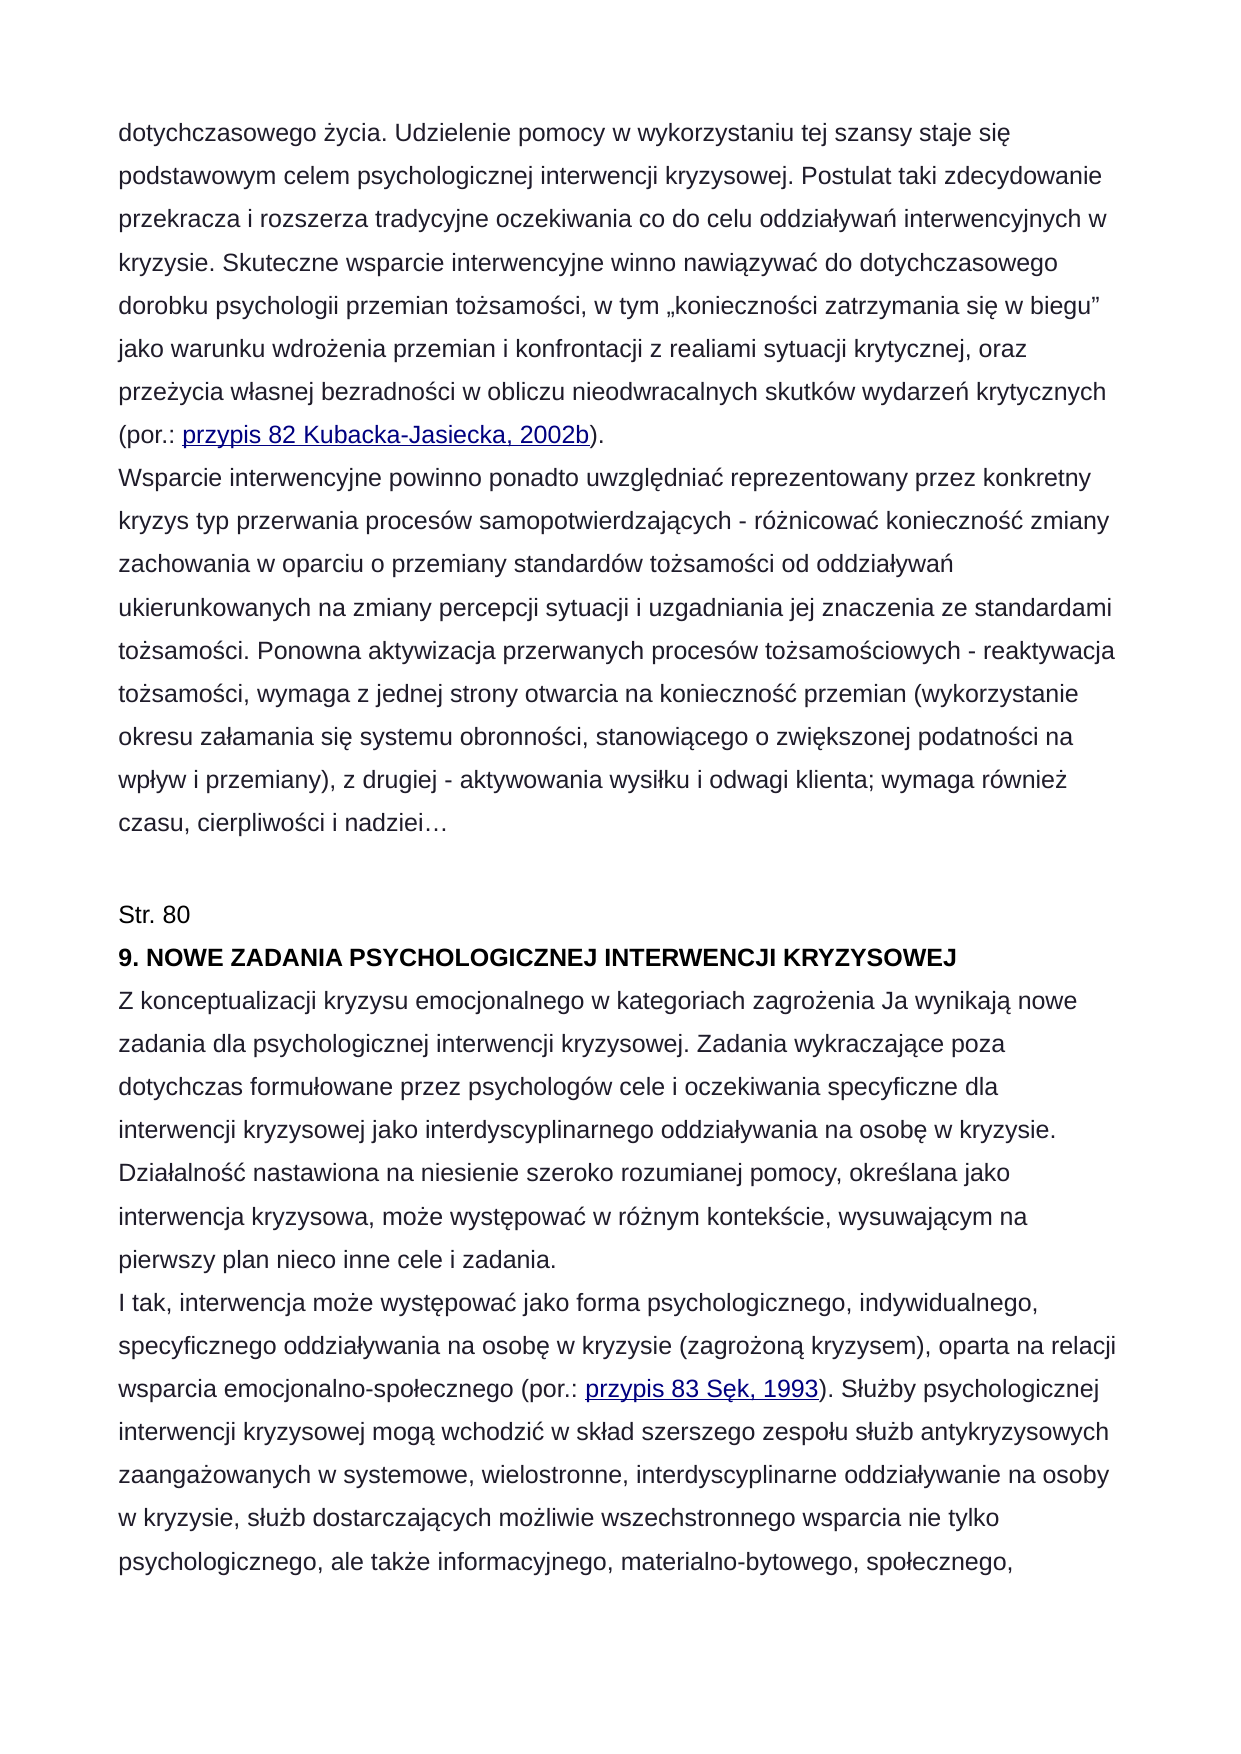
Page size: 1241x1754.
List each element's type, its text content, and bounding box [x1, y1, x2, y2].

subtitle 9. NOWE ZADANIA PSYCHOLOGICZNEJ INTERWENCJI KRYZYSOWEJ [118, 943, 1122, 972]
text Z konceptualizacji kryzysu emocjonalnego w kategoriach zagrożenia Ja wynikają nowe zadania dla psychologicznej interwencji kryzysowej. Zadania wykraczające poza dotychczas formułowane przez psychologów cele i oczekiwania specyficzne dla interwencji kryzysowej jako interdyscyplinarnego oddziaływania na osobę w kryzysie. Działalność nastawiona na niesienie szeroko rozumianej pomocy, określana jako interwencja kryzysowa, może występować w różnym kontekście, wysuwającym na pierwszy plan nieco inne cele i zadania. [118, 986, 1122, 1273]
text I tak, interwencja może występować jako forma psychologicznego, indywidualnego, specyficznego oddziaływania na osobę w kryzysie (zagrożoną kryzysem), oparta na relacji wsparcia emocjonalno-społecznego (por.: przypis 83 Sęk, 1993). Służby psychologicznej interwencji kryzysowej mogą wchodzić w skład szerszego zespołu służb antykryzysowych zaangażowanych w systemowe, wielostronne, interdyscyplinarne oddziaływanie na osoby w kryzysie, służb dostarczających możliwie wszechstronnego wsparcia nie tylko psychologicznego, ale także informacyjnego, materialno-bytowego, społecznego, [118, 1288, 1122, 1575]
text dotychczasowego życia. Udzielenie pomocy w wykorzystaniu tej szansy staje się podstawowym celem psychologicznej interwencji kryzysowej. Postulat taki zdecydowanie przekracza i rozszerza tradycyjne oczekiwania co do celu oddziaływań interwencyjnych w kryzysie. Skuteczne wsparcie interwencyjne winno nawiązywać do dotychczasowego dorobku psychologii przemian tożsamości, w tym „konieczności zatrzymania się w biegu” jako warunku wdrożenia przemian i konfrontacji z realiami sytuacji krytycznej, oraz przeżycia własnej bezradności w obliczu nieodwracalnych skutków wydarzeń krytycznych (por.: przypis 82 Kubacka-Jasiecka, 2002b). [118, 118, 1122, 449]
text Str. 80 [118, 900, 1122, 928]
text Wsparcie interwencyjne powinno ponadto uwzględniać reprezentowany przez konkretny kryzys typ przerwania procesów samopotwierdzających - różnicować konieczność zmiany zachowania w oparciu o przemiany standardów tożsamości od oddziaływań ukierunkowanych na zmiany percepcji sytuacji i uzgadniania jej znaczenia ze standardami tożsamości. Ponowna aktywizacja przerwanych procesów tożsamościowych - reaktywacja tożsamości, wymaga z jednej strony otwarcia na konieczność przemian (wykorzystanie okresu załamania się systemu obronności, stanowiącego o zwiększonej podatności na wpływ i przemiany), z drugiej - aktywowania wysiłku i odwagi klienta; wymaga również czasu, cierpliwości i nadziei… [118, 463, 1122, 837]
